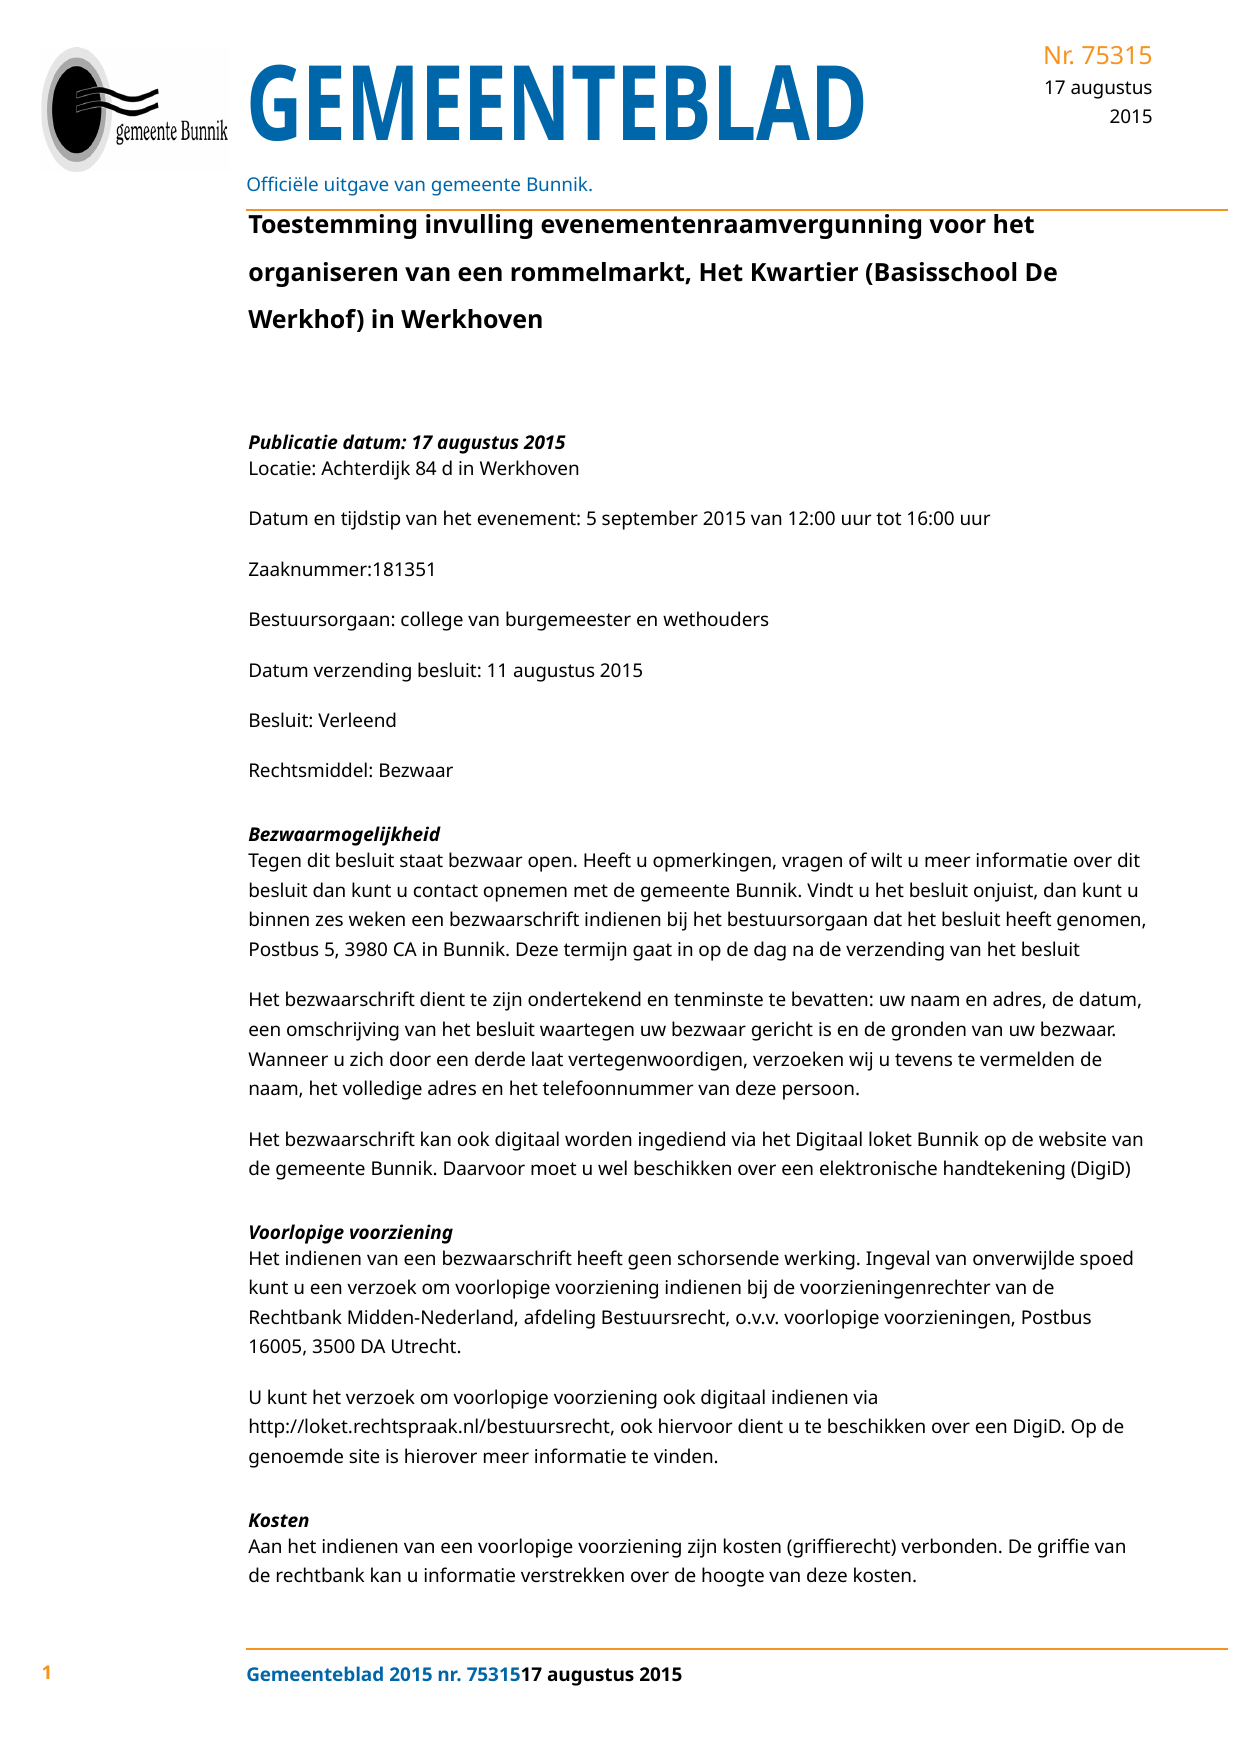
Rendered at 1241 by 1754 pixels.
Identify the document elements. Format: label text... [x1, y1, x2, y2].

text Bezwaarmogelijkheid [248, 822, 1152, 847]
text Datum verzending besluit: 11 augustus 2015 [248, 657, 1152, 683]
text Datum en tijdstip van het evenement: 5 september 2015 van 12:00 uur tot 16:00 uur [248, 506, 1152, 531]
text Het indienen van een bezwaarschrift heeft geen schorsende werking. Ingeval van onverwijlde spoed kunt u een verzoek om voorlopige voorziening indienen bij de voorzieningenrechter van de Rechtbank Midden-Nederland, afdeling Bestuursrecht, o.v.v. voorlopige voorzieningen, Postbus 16005, 3500 DA Utrecht. [248, 1245, 1152, 1359]
text Het bezwaarschrift dient te zijn ondertekend en tenminste te bevatten: uw naam en adres, de datum, een omschrijving van het besluit waartegen uw bezwaar gericht is en de gronden van uw bezwaar. Wanneer u zich door een derde laat vertegenwoordigen, verzoeken wij u tevens te vermelden de naam, het volledige adres en het telefoonnummer van deze persoon. [248, 987, 1152, 1101]
text Het bezwaarschrift kan ook digitaal worden ingediend via het Digitaal loket Bunnik op de website van de gemeente Bunnik. Daarvoor moet u wel beschikken over een elektronische handtekening (DigiD) [248, 1126, 1152, 1181]
text Tegen dit besluit staat bezwaar open. Heeft u opmerkingen, vragen of wilt u meer informatie over dit besluit dan kunt u contact opnemen met de gemeente Bunnik. Vindt u het besluit onjuist, dan kunt u binnen zes weken een bezwaarschrift indienen bij het bestuursorgaan dat het besluit heeft genomen, Postbus 5, 3980 CA in Bunnik. Deze termijn gaat in op de dag na de verzending van het besluit [248, 847, 1152, 962]
picture [41, 47, 231, 172]
text Kosten [248, 1507, 1152, 1533]
text Aan het indienen van een voorlopige voorziening zijn kosten (griffierecht) verbonden. De griffie van de rechtbank kan u informatie verstrekken over de hoogte van deze kosten. [248, 1533, 1152, 1588]
text Publicatie datum: 17 augustus 2015 [248, 429, 1152, 455]
text Zaaknummer:181351 [248, 556, 1152, 582]
text Besluit: Verleend [248, 707, 1152, 733]
text Bestuursorgaan: college van burgemeester en wethouders [248, 606, 1152, 632]
text Toestemming invulling evenementenraamvergunning voor het organiseren van een rommelmarkt, Het Kwartier (Basisschool De Werkhof) in Werkhoven [248, 211, 1152, 336]
text U kunt het verzoek om voorlopige voorziening ook digitaal indienen via http://loket.rechtspraak.nl/bestuursrecht, ook hiervoor dient u te beschikken over een DigiD. Op de genoemde site is hierover meer informatie te vinden. [248, 1384, 1152, 1469]
text Voorlopige voorziening [248, 1219, 1152, 1245]
text Locatie: Achterdijk 84 d in Werkhoven [248, 455, 1152, 481]
text Rechtsmiddel: Bezwaar [248, 758, 1152, 783]
